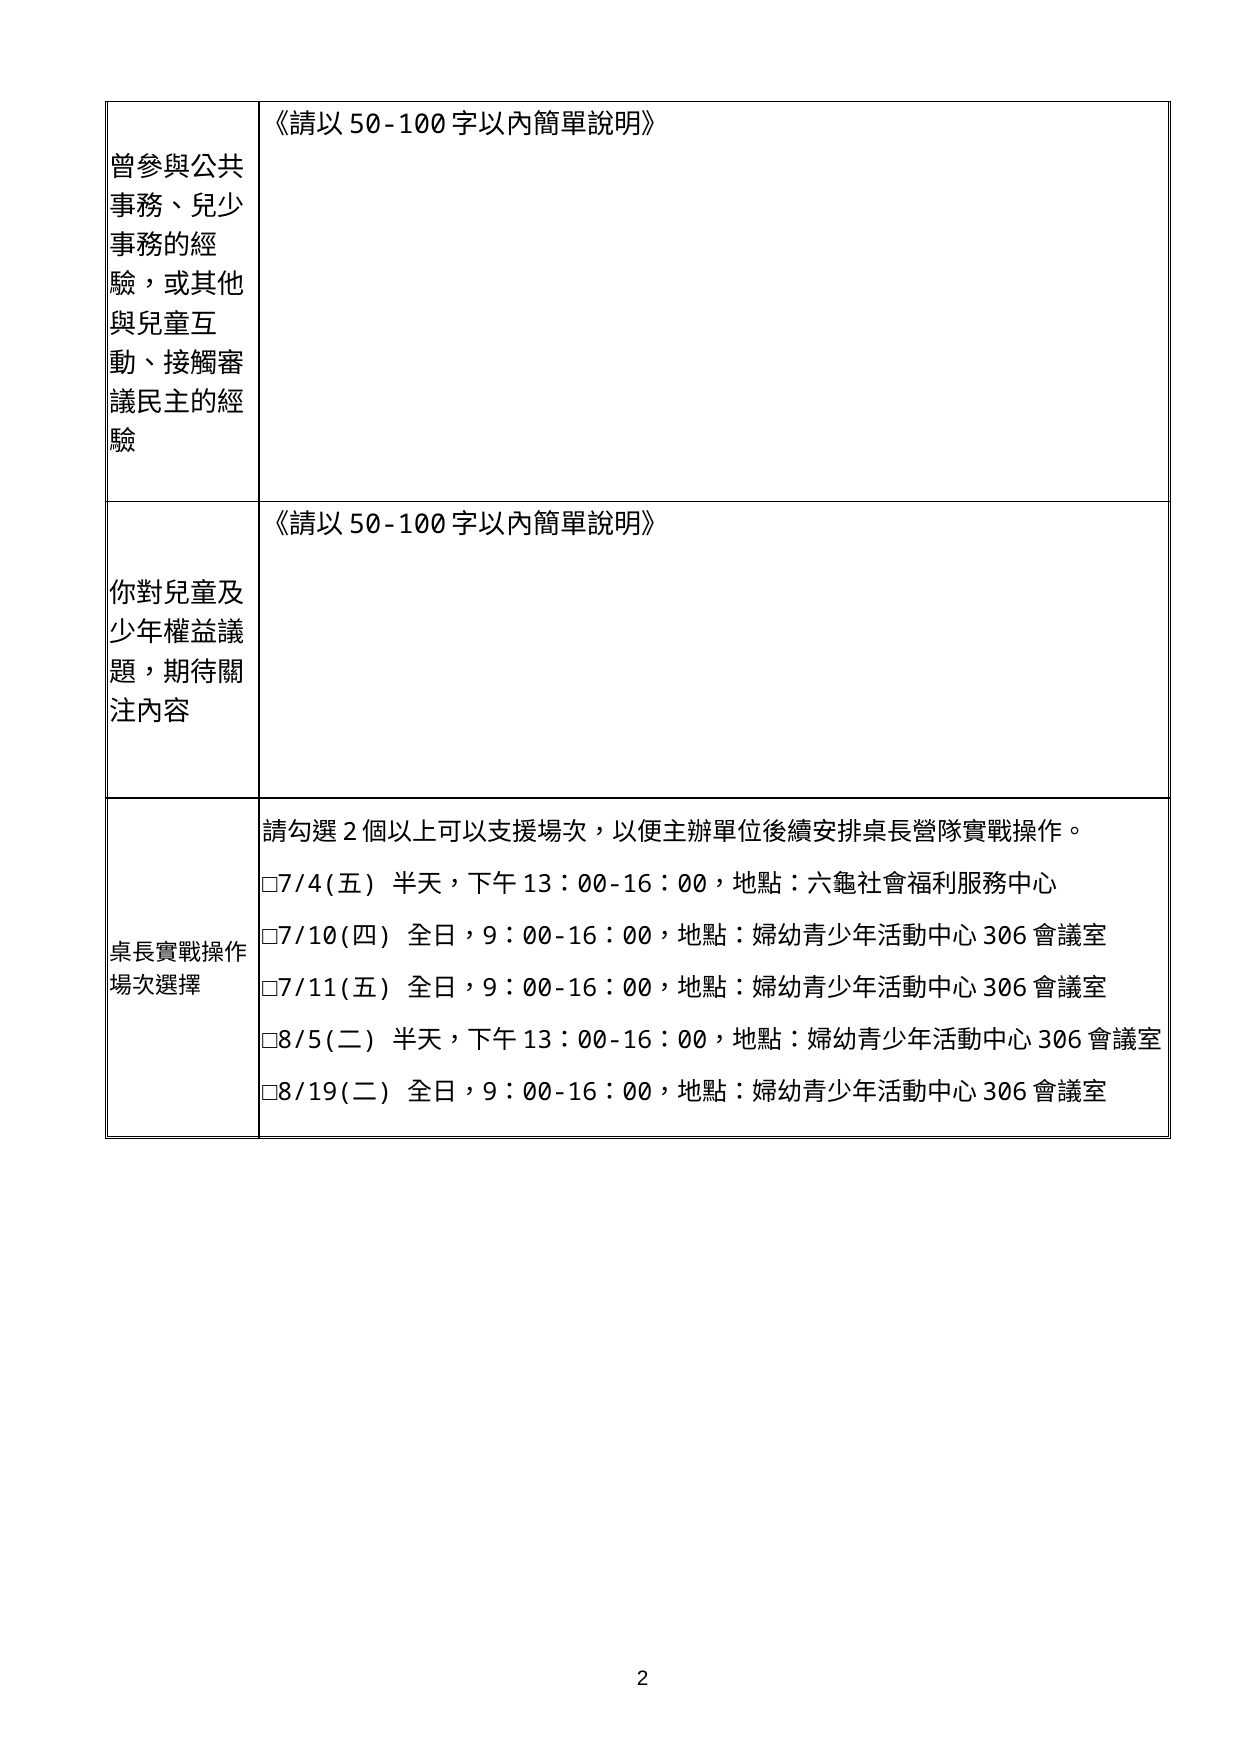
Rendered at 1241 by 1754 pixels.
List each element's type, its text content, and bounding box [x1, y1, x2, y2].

table_cell 曾參與公共事務、兒少事務的經驗，或其他與兒童互動、接觸審議民主的經驗 [108, 102, 258, 501]
table_cell 你對兒童及少年權益議題，期待關注內容 [108, 502, 258, 797]
table_cell 桌長實戰操作場次選擇 [108, 799, 258, 1136]
table_cell 請勾選2個以上可以支援場次，以便主辦單位後續安排桌長營隊實戰操作。 □7/4(五) 半天，下午13：00-16：00，地點：六龜社會福利服務中心 □7/10(四) 全日，9：00-16：00，地點：婦幼青少年活動中心306會議室 □7/11(五) 全日，9：00-16：00，地點：婦幼青少年活動中心306會議室 □8/5(二) 半天，下午13：00-16：00，地點：婦幼青少年活動中心306會議室 □8/19(二) 全日，9：00-16：00，地點：婦幼青少年活動中心306會議室 [260, 799, 1168, 1136]
table_cell 《請以50-100字以內簡單說明》 [260, 502, 1168, 797]
table_cell 《請以50-100字以內簡單說明》 [260, 102, 1168, 501]
